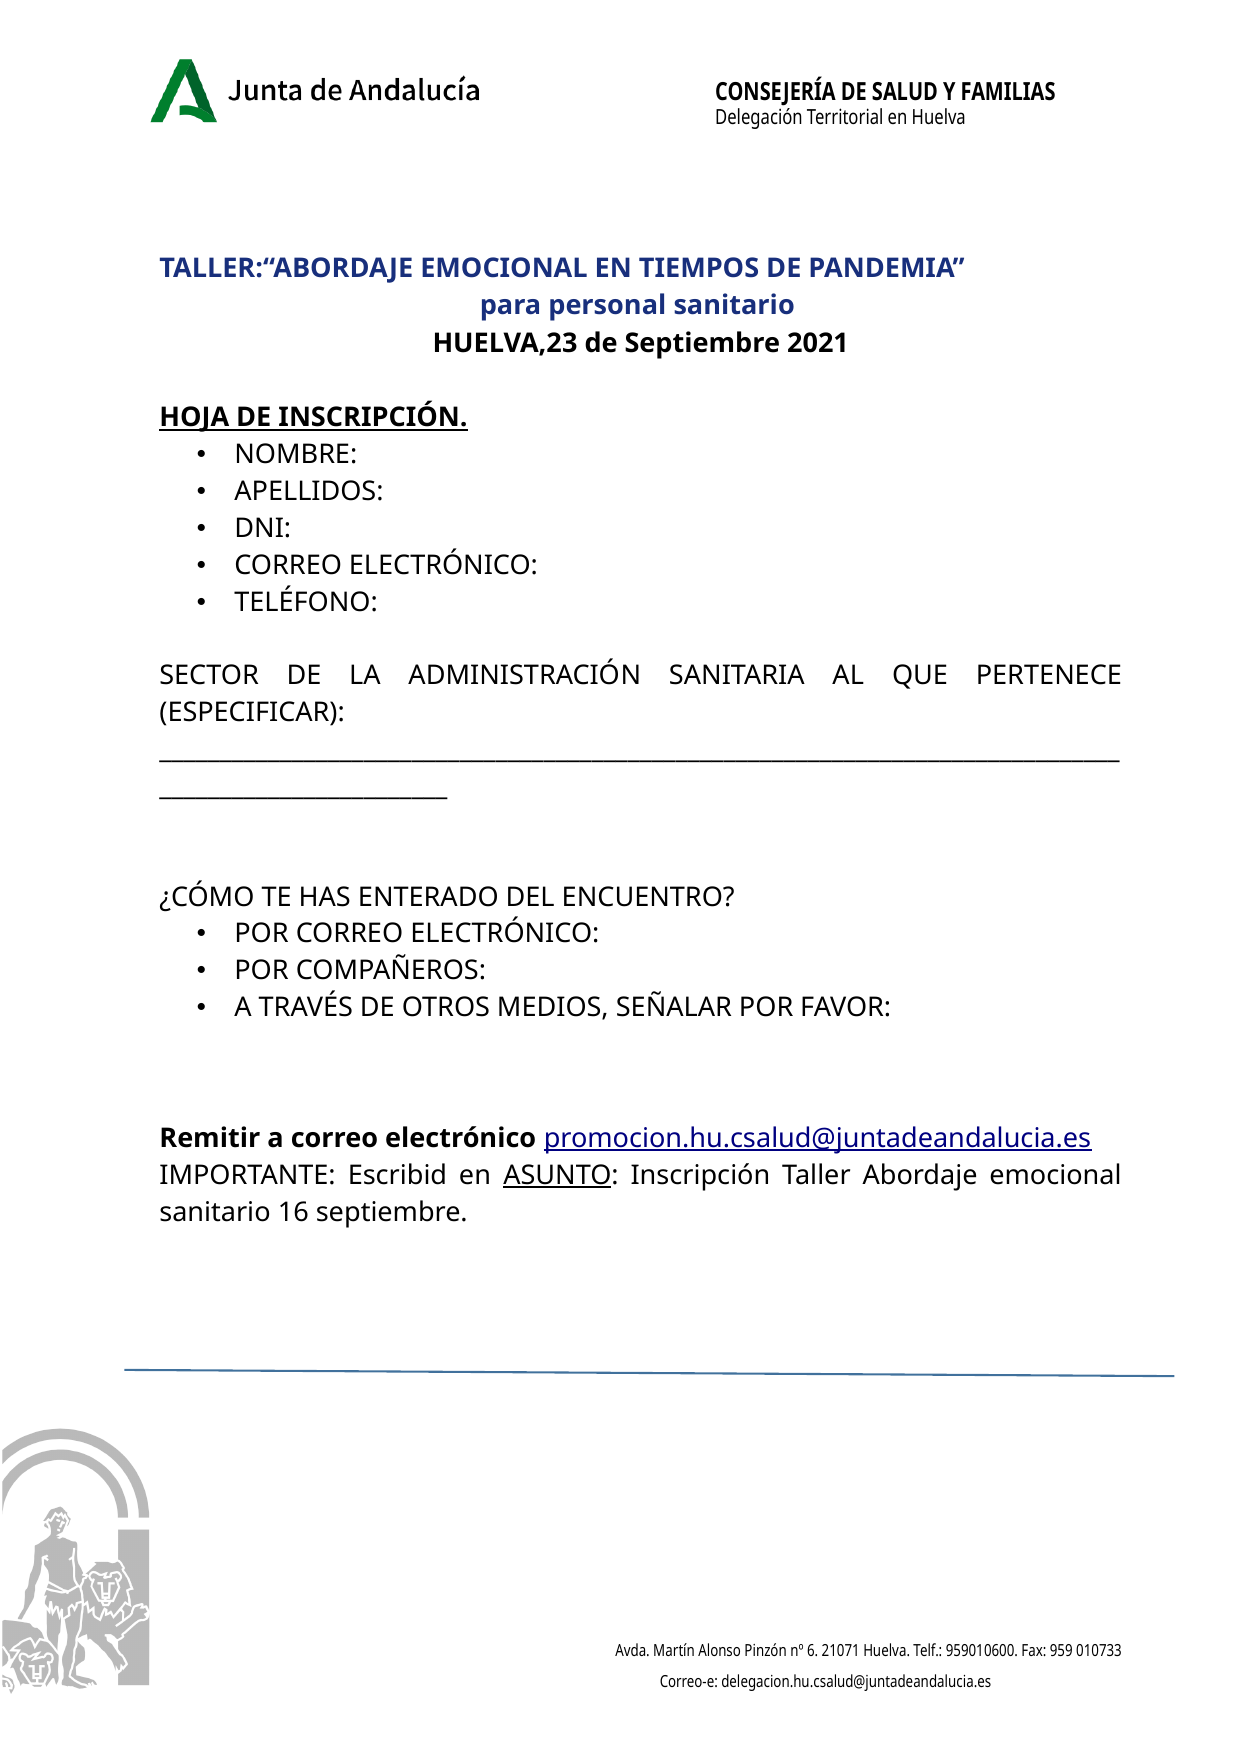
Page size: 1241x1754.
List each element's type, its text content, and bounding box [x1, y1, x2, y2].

list APELLIDOS: [197, 471, 1122, 508]
text Remitir a correo electrónico promocion.hu.csalud@juntadeandalucia.es [159, 1118, 1122, 1155]
text HOJA DE INSCRIPCIÓN. [159, 398, 1122, 434]
picture [148, 51, 501, 130]
text IMPORTANTE: Escribid en ASUNTO: Inscripción Taller Abordaje emocional sanitario 16 septiembre. [159, 1155, 1122, 1229]
list POR COMPAÑEROS: [197, 951, 1122, 988]
list DNI: [197, 508, 1122, 545]
list POR CORREO ELECTRÓNICO: [197, 914, 1122, 951]
picture [2, 1425, 153, 1694]
text TALLER:“ABORDAJE EMOCIONAL EN TIEMPOS DE PANDEMIA” [159, 249, 1122, 286]
text para personal sanitario [159, 286, 1122, 323]
list TELÉFONO: [197, 582, 1122, 619]
text ¿CÓMO TE HAS ENTERADO DEL ENCUENTRO? [159, 877, 1122, 914]
list CORREO ELECTRÓNICO: [197, 545, 1122, 582]
list NOMBRE: [197, 434, 1122, 471]
list A TRAVÉS DE OTROS MEDIOS, SEÑALAR POR FAVOR: [197, 988, 1122, 1024]
text HUELVA,23 de Septiembre 2021 [159, 323, 1122, 360]
text SECTOR DE LA ADMINISTRACIÓN SANITARIA AL QUE PERTENECE (ESPECIFICAR): ________________________________________________________________________________________________________ [159, 656, 1122, 803]
